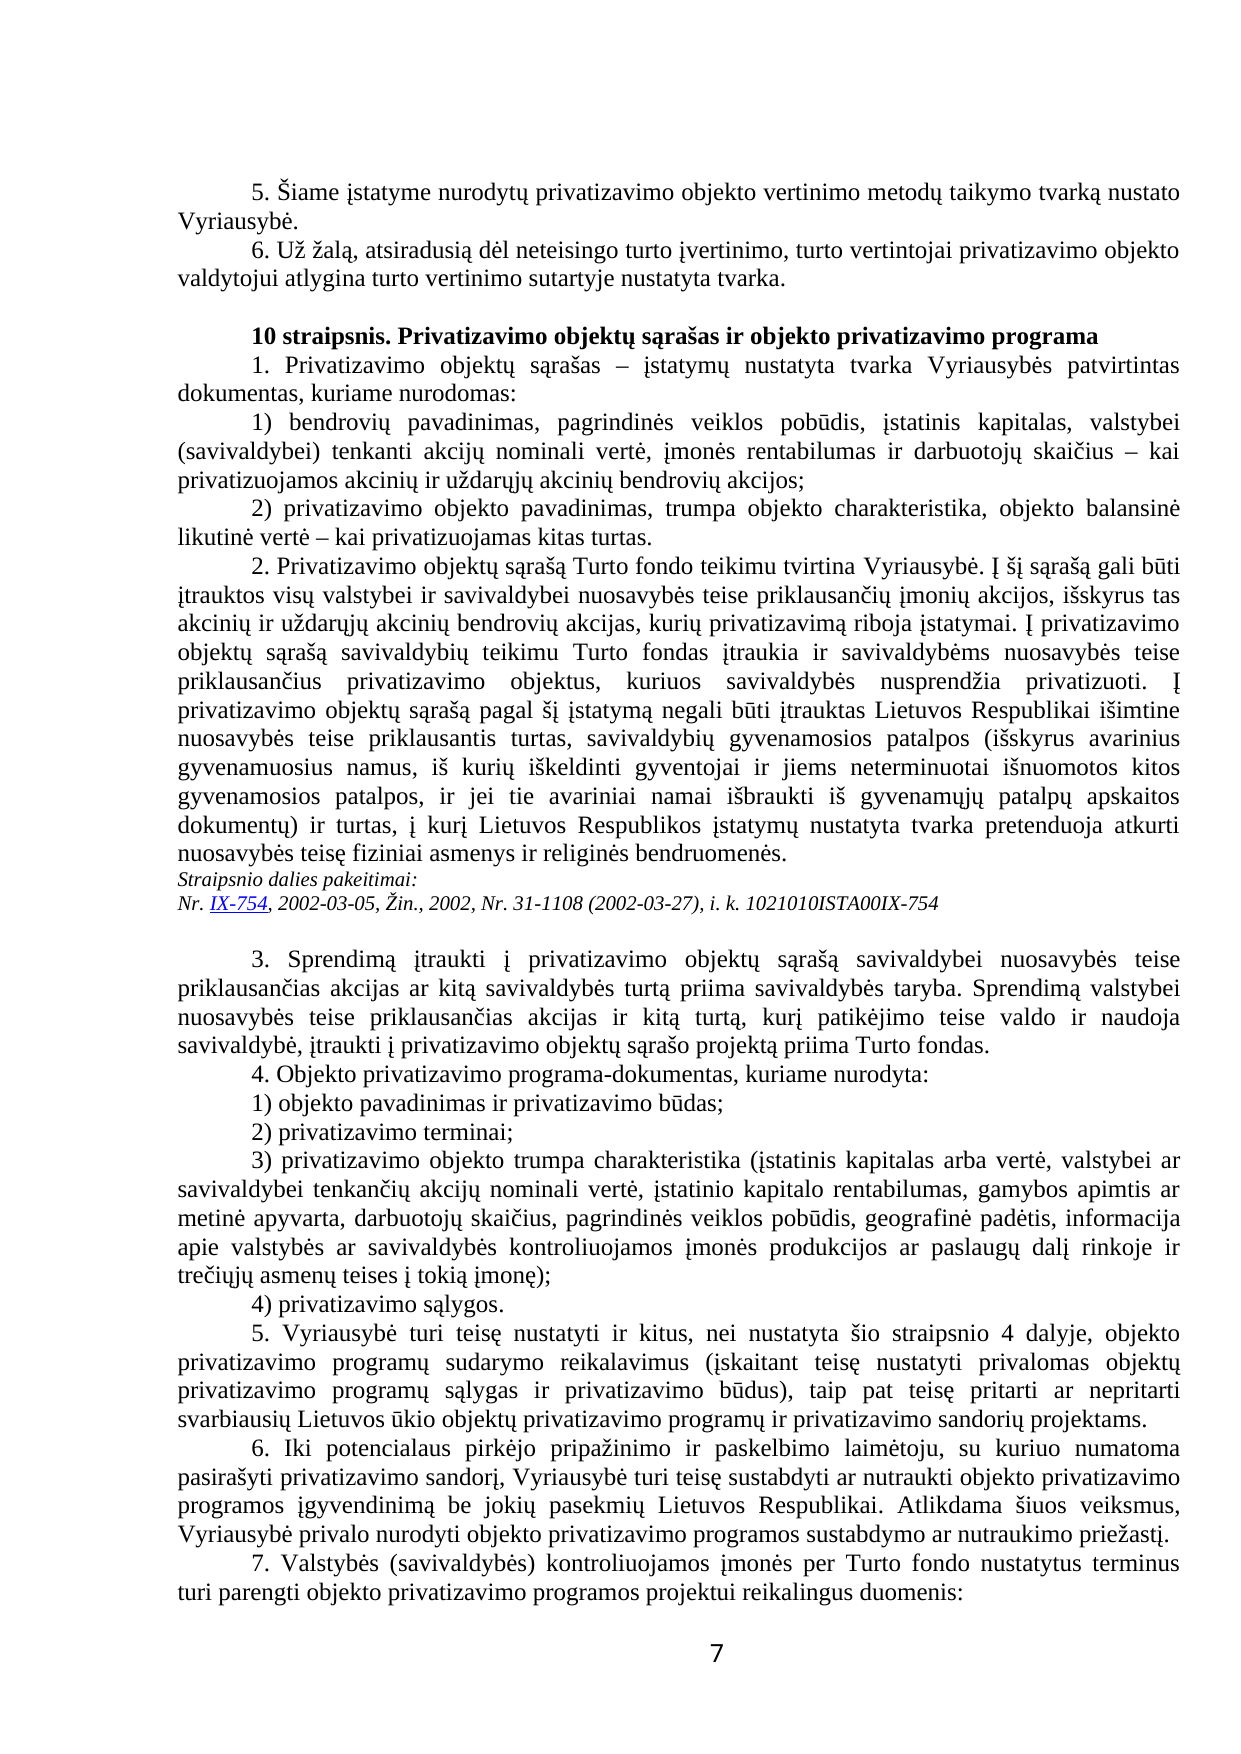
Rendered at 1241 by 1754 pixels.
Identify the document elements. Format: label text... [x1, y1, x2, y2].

text 5. Šiame įstatyme nurodytų privatizavimo objekto vertinimo metodų taikymo tvarką nustato Vyriausybė. [177, 177, 1181, 235]
text 6. Už žalą, atsiradusią dėl neteisingo turto įvertinimo, turto vertintojai privatizavimo objekto valdytojui atlygina turto vertinimo sutartyje nustatyta tvarka. [177, 235, 1181, 292]
text 4. Objekto privatizavimo programa-dokumentas, kuriame nurodyta: [177, 1059, 1181, 1088]
text 1) objekto pavadinimas ir privatizavimo būdas; [177, 1088, 1181, 1117]
text 2) privatizavimo terminai; [177, 1117, 1181, 1145]
text Straipsnio dalies pakeitimai: [177, 867, 1181, 891]
text 6. Iki potencialaus pirkėjo pripažinimo ir paskelbimo laimėtoju, su kuriuo numatoma pasirašyti privatizavimo sandorį, Vyriausybė turi teisę sustabdyti ar nutraukti objekto privatizavimo programos įgyvendinimą be jokių pasekmių Lietuvos Respublikai. Atlikdama šiuos veiksmus, Vyriausybė privalo nurodyti objekto privatizavimo programos sustabdymo ar nutraukimo priežastį. [177, 1433, 1181, 1548]
text 7. Valstybės (savivaldybės) kontroliuojamos įmonės per Turto fondo nustatytus terminus turi parengti objekto privatizavimo programos projektui reikalingus duomenis: [177, 1548, 1181, 1605]
text 2. Privatizavimo objektų sąrašą Turto fondo teikimu tvirtina Vyriausybė. Į šį sąrašą gali būti įtrauktos visų valstybei ir savivaldybei nuosavybės teise priklausančių įmonių akcijos, išskyrus tas akcinių ir uždarųjų akcinių bendrovių akcijas, kurių privatizavimą riboja įstatymai. Į privatizavimo objektų sąrašą savivaldybių teikimu Turto fondas įtraukia ir savivaldybėms nuosavybės teise priklausančius privatizavimo objektus, kuriuos savivaldybės nusprendžia privatizuoti. Į privatizavimo objektų sąrašą pagal šį įstatymą negali būti įtrauktas Lietuvos Respublikai išimtine nuosavybės teise priklausantis turtas, savivaldybių gyvenamosios patalpos (išskyrus avarinius gyvenamuosius namus, iš kurių iškeldinti gyventojai ir jiems neterminuotai išnuomotos kitos gyvenamosios patalpos, ir jei tie avariniai namai išbraukti iš gyvenamųjų patalpų apskaitos dokumentų) ir turtas, į kurį Lietuvos Respublikos įstatymų nustatyta tvarka pretenduoja atkurti nuosavybės teisę fiziniai asmenys ir religinės bendruomenės. [177, 551, 1181, 867]
text 3. Sprendimą įtraukti į privatizavimo objektų sąrašą savivaldybei nuosavybės teise priklausančias akcijas ar kitą savivaldybės turtą priima savivaldybės taryba. Sprendimą valstybei nuosavybės teise priklausančias akcijas ir kitą turtą, kurį patikėjimo teise valdo ir naudoja savivaldybė, įtraukti į privatizavimo objektų sąrašo projektą priima Turto fondas. [177, 944, 1181, 1059]
text 4) privatizavimo sąlygos. [177, 1289, 1181, 1318]
text 3) privatizavimo objekto trumpa charakteristika (įstatinis kapitalas arba vertė, valstybei ar savivaldybei tenkančių akcijų nominali vertė, įstatinio kapitalo rentabilumas, gamybos apimtis ar metinė apyvarta, darbuotojų skaičius, pagrindinės veiklos pobūdis, geografinė padėtis, informacija apie valstybės ar savivaldybės kontroliuojamos įmonės produkcijos ar paslaugų dalį rinkoje ir trečiųjų asmenų teises į tokią įmonę); [177, 1145, 1181, 1289]
text Nr. IX-754, 2002-03-05, Žin., 2002, Nr. 31-1108 (2002-03-27), i. k. 1021010ISTA00IX-754 [177, 891, 1181, 915]
text 10 straipsnis. Privatizavimo objektų sąrašas ir objekto privatizavimo programa [177, 321, 1181, 350]
text 1) bendrovių pavadinimas, pagrindinės veiklos pobūdis, įstatinis kapitalas, valstybei (savivaldybei) tenkanti akcijų nominali vertė, įmonės rentabilumas ir darbuotojų skaičius – kai privatizuojamos akcinių ir uždarųjų akcinių bendrovių akcijos; [177, 407, 1181, 493]
text 2) privatizavimo objekto pavadinimas, trumpa objekto charakteristika, objekto balansinė likutinė vertė – kai privatizuojamas kitas turtas. [177, 493, 1181, 551]
text 1. Privatizavimo objektų sąrašas – įstatymų nustatyta tvarka Vyriausybės patvirtintas dokumentas, kuriame nurodomas: [177, 350, 1181, 407]
text 5. Vyriausybė turi teisę nustatyti ir kitus, nei nustatyta šio straipsnio 4 dalyje, objekto privatizavimo programų sudarymo reikalavimus (įskaitant teisę nustatyti privalomas objektų privatizavimo programų sąlygas ir privatizavimo būdus), taip pat teisę pritarti ar nepritarti svarbiausių Lietuvos ūkio objektų privatizavimo programų ir privatizavimo sandorių projektams. [177, 1318, 1181, 1433]
